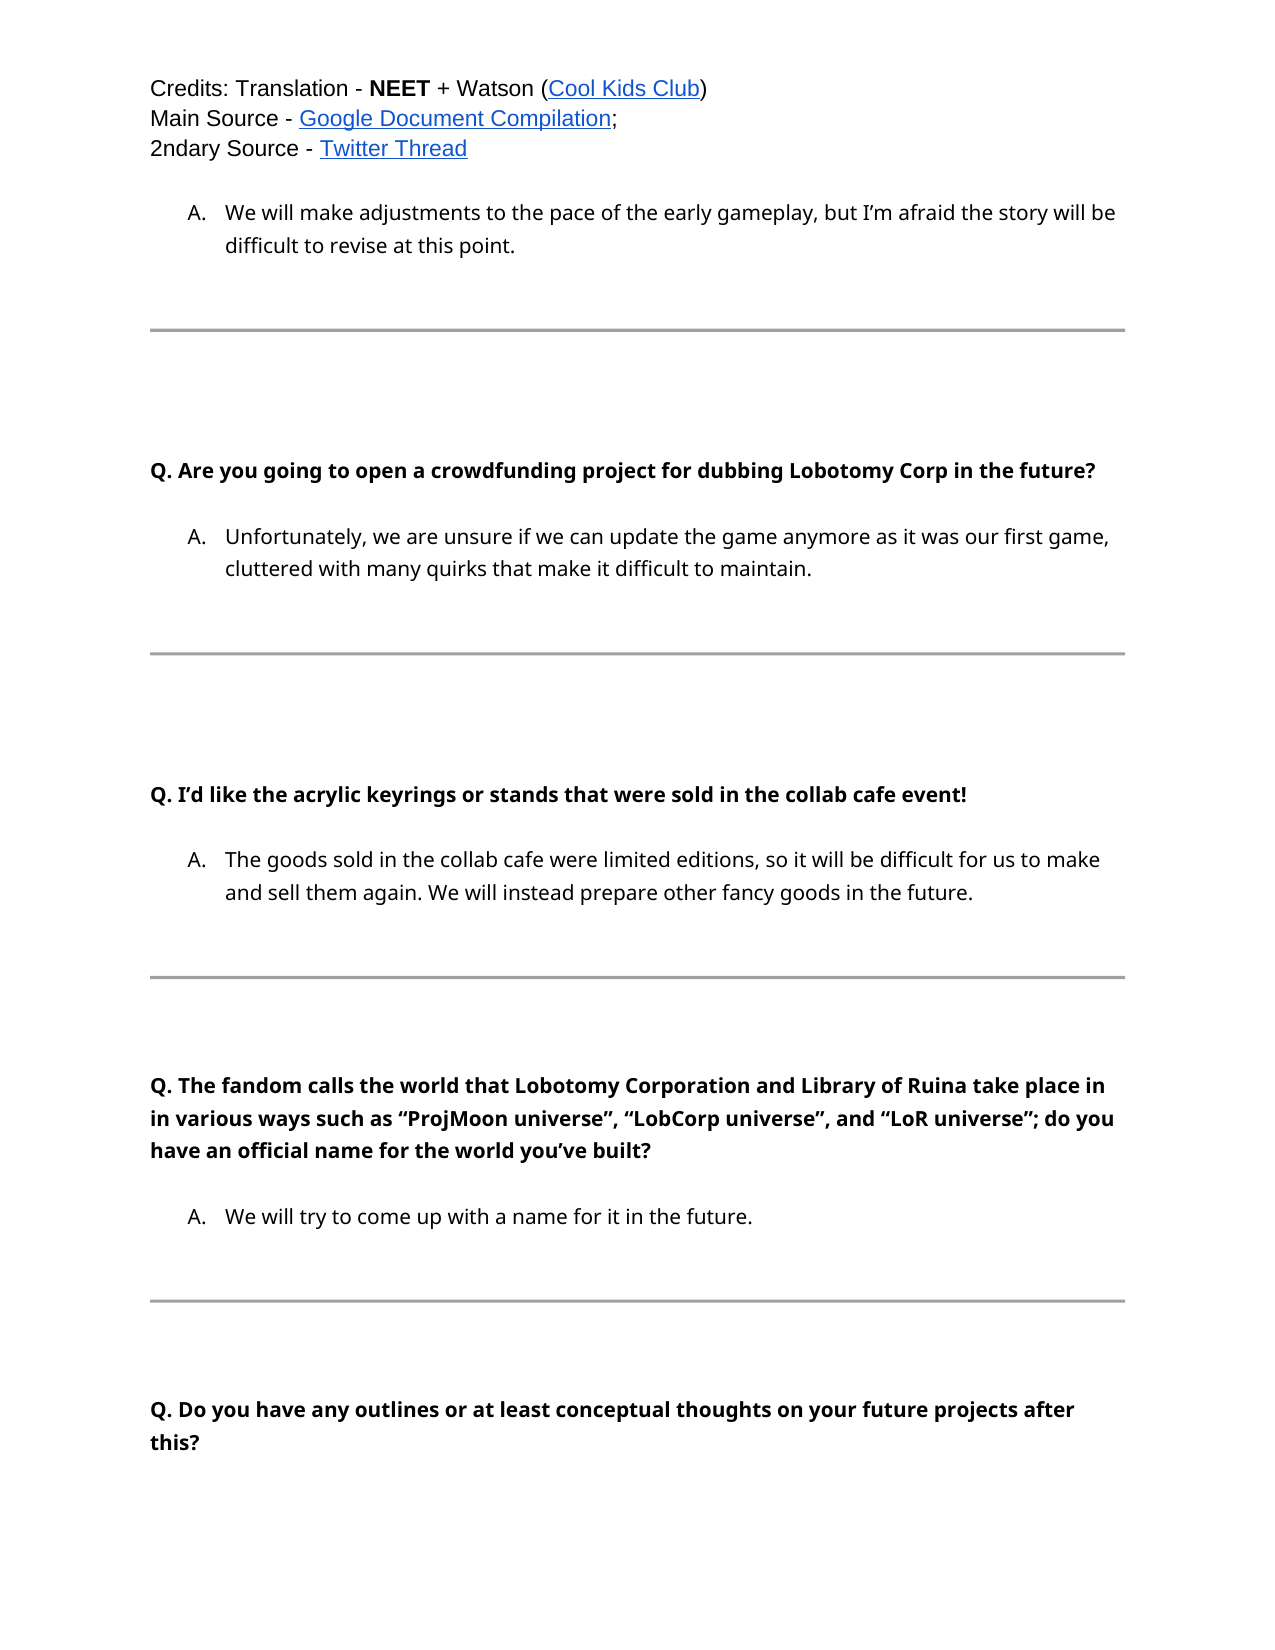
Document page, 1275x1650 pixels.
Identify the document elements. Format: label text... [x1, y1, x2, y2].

text Q. Do you have any outlines or at least conceptual thoughts on your future projects after this? [150, 1395, 1125, 1456]
list Unfortunately, we are unsure if we can update the game anymore as it was our first game, cluttered with many quirks that make it difficult to maintain. [187, 522, 1125, 583]
text Q. I’d like the acrylic keyrings or stands that were sold in the collab cafe event! [150, 780, 1125, 809]
text Q. Are you going to open a crowdfunding project for dubbing Lobotomy Corp in the future? [150, 457, 1125, 485]
list We will make adjustments to the pace of the early gameplay, but I’m afraid the story will be difficult to revise at this point. [187, 198, 1125, 259]
list We will try to come up with a name for it in the future. [187, 1202, 1125, 1230]
list The goods sold in the collab cafe were limited editions, so it will be difficult for us to make and sell them again. We will instead prepare other fancy goods in the future. [187, 846, 1125, 907]
text Q. The fandom calls the world that Lobotomy Corporation and Library of Ruina take place in in various ways such as “ProjMoon universe”, “LobCorp universe”, and “LoR universe”; do you have an official name for the world you’ve built? [150, 1071, 1125, 1165]
